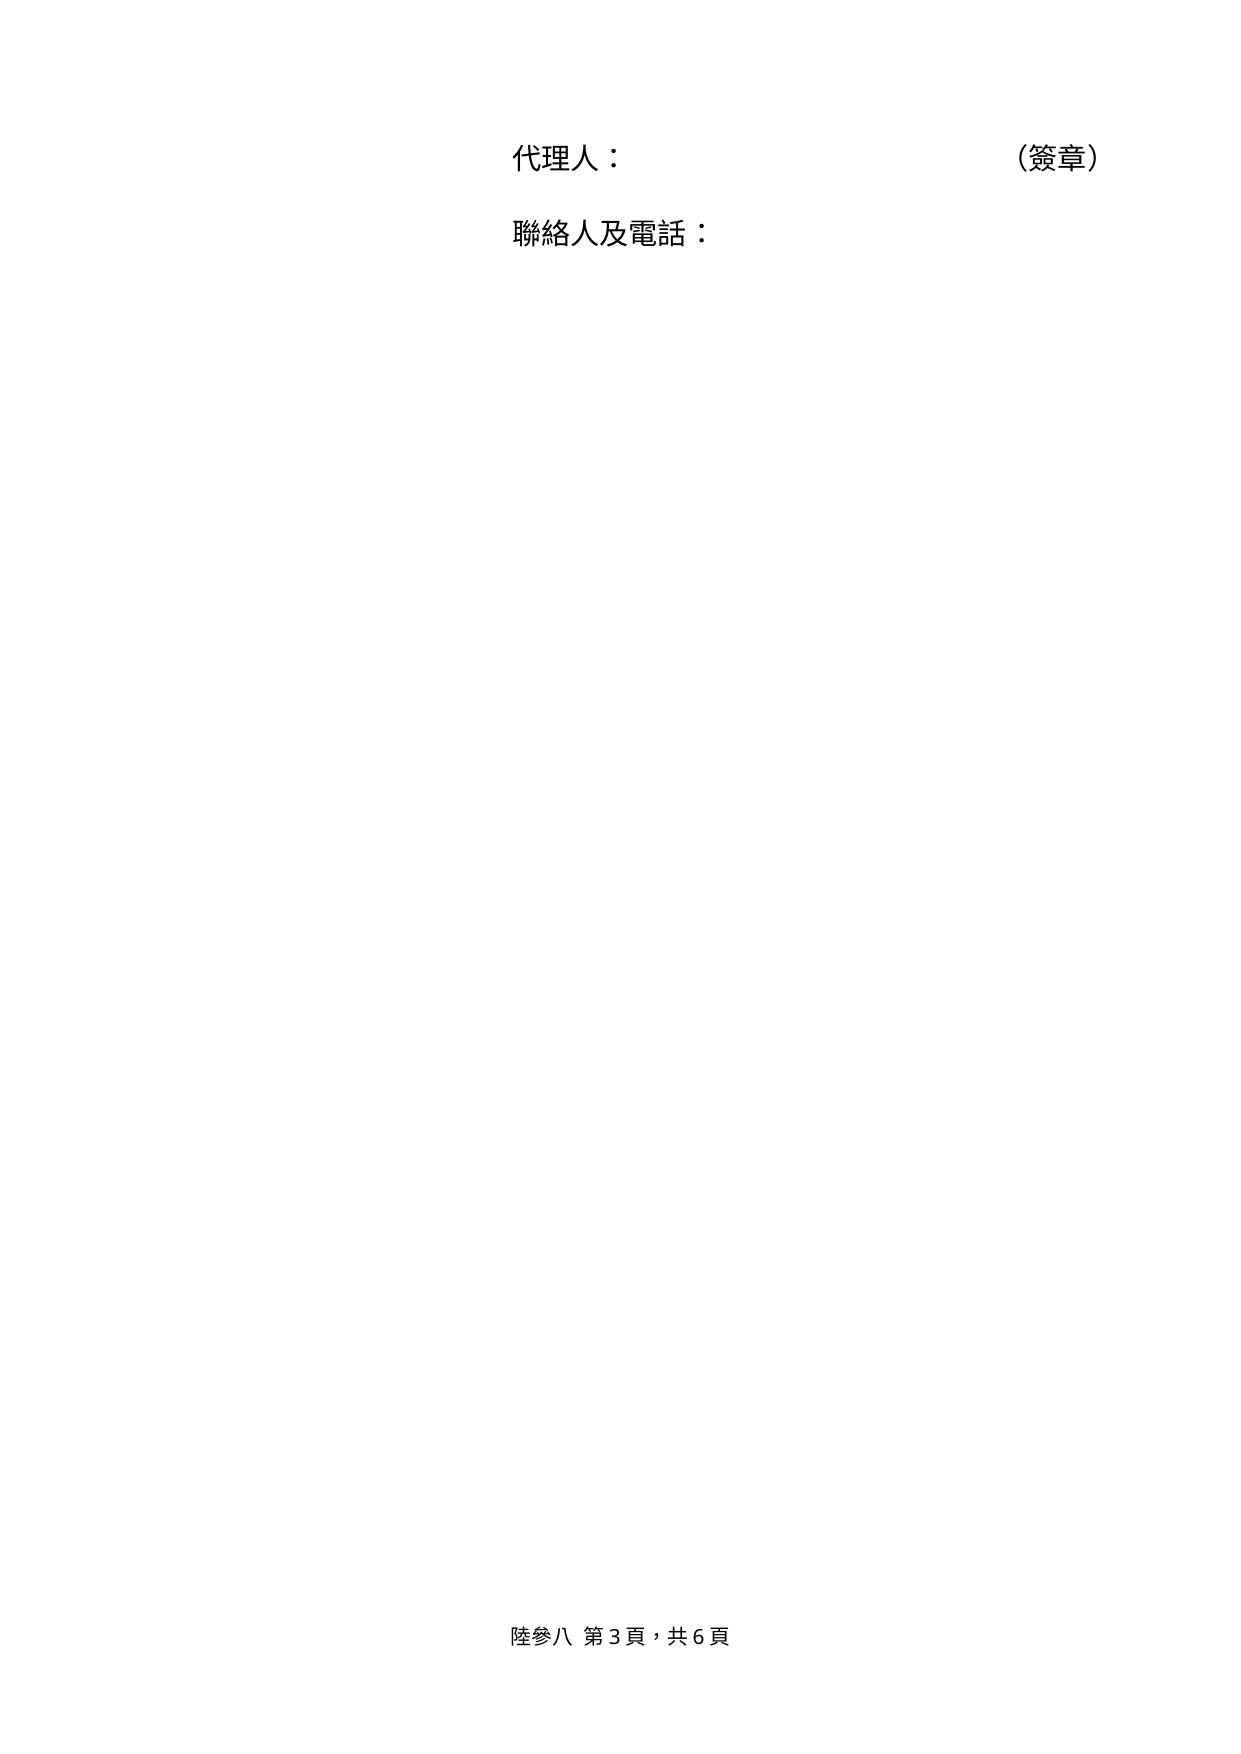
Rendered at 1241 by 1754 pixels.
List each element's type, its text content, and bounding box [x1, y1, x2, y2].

text 聯絡人及電話： [118, 194, 1122, 269]
text 代理人： （簽章） [118, 119, 1122, 194]
